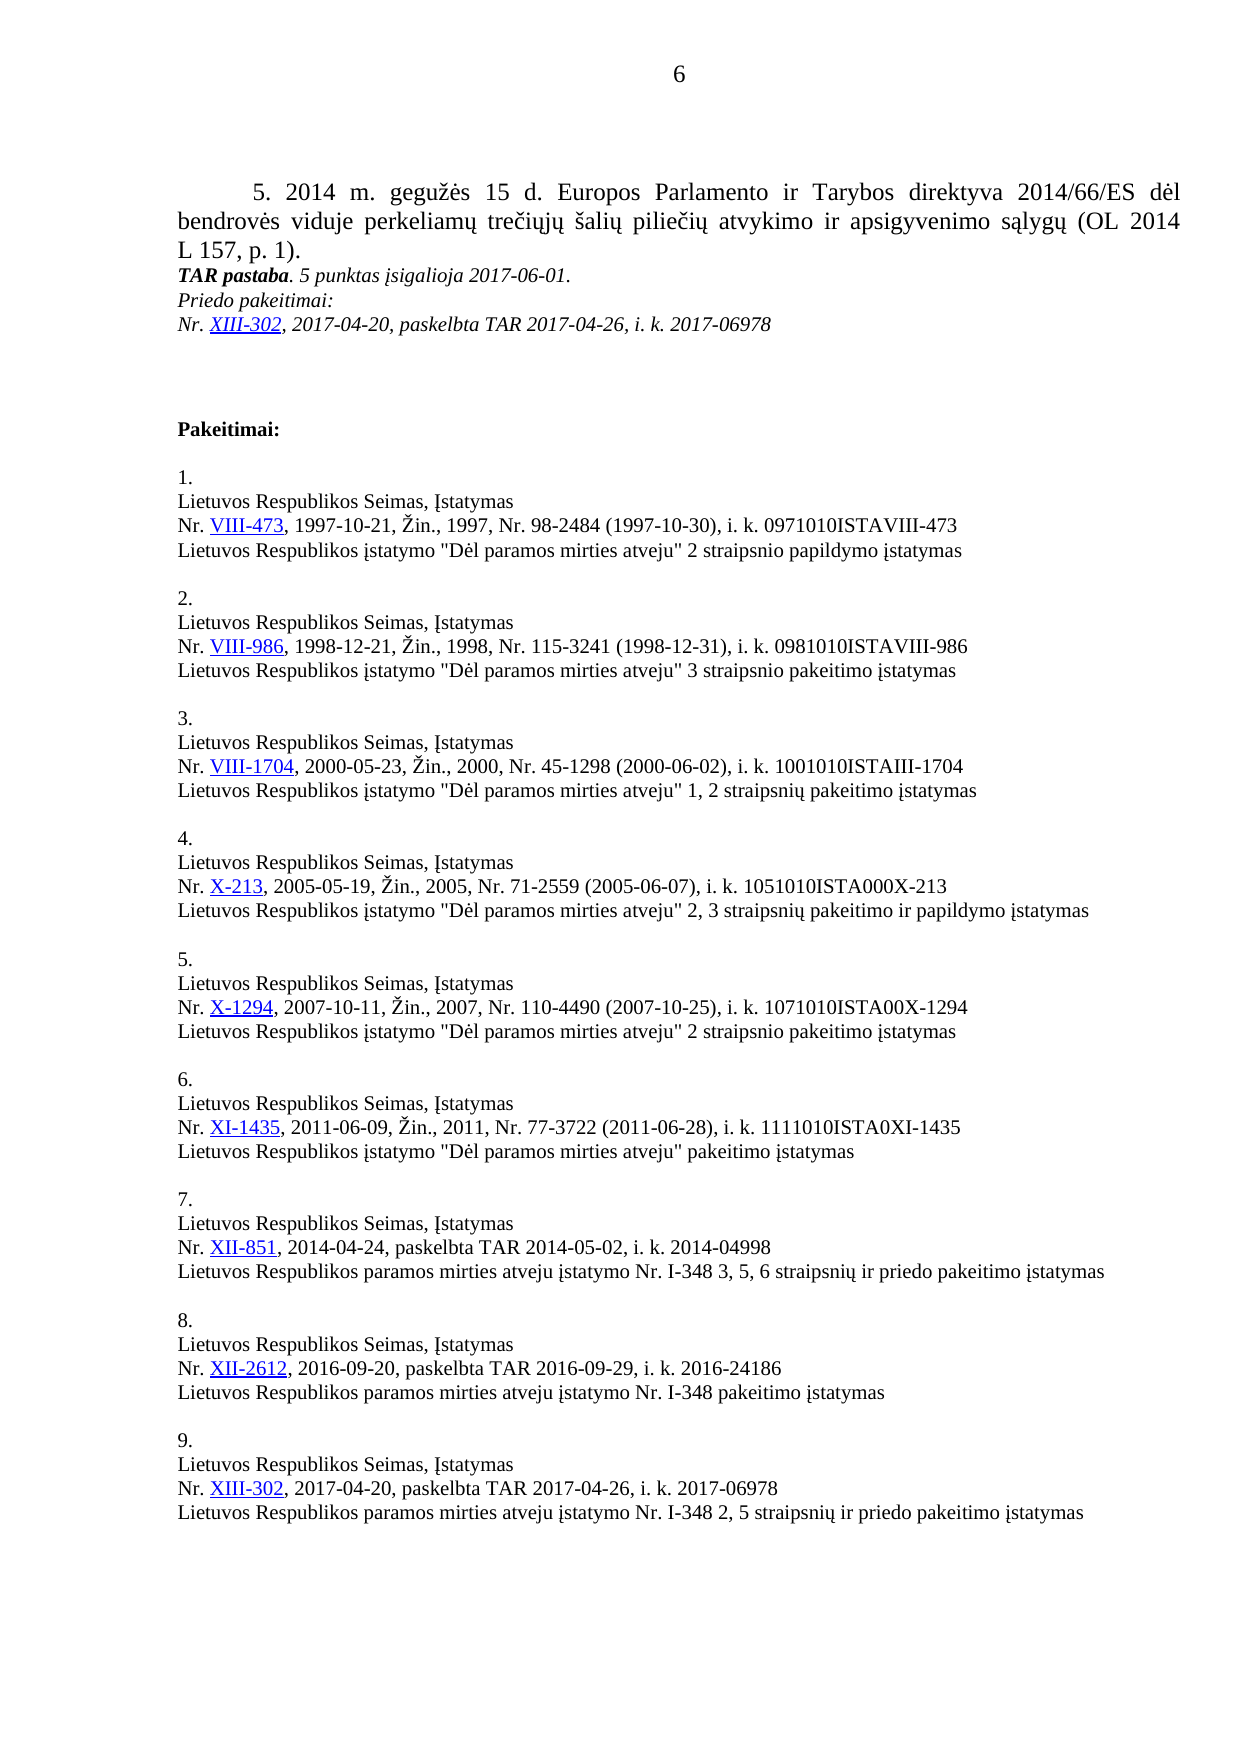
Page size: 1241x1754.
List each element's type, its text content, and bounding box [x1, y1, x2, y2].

text Nr. XIII-302, 2017-04-20, paskelbta TAR 2017-04-26, i. k. 2017-06978 [177, 1476, 1181, 1500]
text Lietuvos Respublikos įstatymo "Dėl paramos mirties atveju" 2 straipsnio pakeitimo įstatymas [177, 1019, 1181, 1043]
text Nr. X-213, 2005-05-19, Žin., 2005, Nr. 71-2559 (2005-06-07), i. k. 1051010ISTA000X-213 [177, 874, 1181, 898]
text Priedo pakeitimai: [177, 287, 1181, 312]
text Lietuvos Respublikos Seimas, Įstatymas [177, 1091, 1181, 1115]
text Lietuvos Respublikos Seimas, Įstatymas [177, 971, 1181, 995]
text Nr. VIII-473, 1997-10-21, Žin., 1997, Nr. 98-2484 (1997-10-30), i. k. 0971010ISTAVIII-473 [177, 513, 1181, 537]
text Nr. XII-2612, 2016-09-20, paskelbta TAR 2016-09-29, i. k. 2016-24186 [177, 1356, 1181, 1380]
text 8. [177, 1307, 1181, 1332]
text Nr. VIII-1704, 2000-05-23, Žin., 2000, Nr. 45-1298 (2000-06-02), i. k. 1001010ISTAIII-1704 [177, 754, 1181, 778]
text Lietuvos Respublikos paramos mirties atveju įstatymo Nr. I-348 3, 5, 6 straipsnių ir priedo pakeitimo įstatymas [177, 1259, 1181, 1283]
text TAR pastaba. 5 punktas įsigalioja 2017-06-01. [177, 263, 1181, 287]
text Lietuvos Respublikos Seimas, Įstatymas [177, 1452, 1181, 1476]
text Nr. XII-851, 2014-04-24, paskelbta TAR 2014-05-02, i. k. 2014-04998 [177, 1235, 1181, 1259]
text Lietuvos Respublikos paramos mirties atveju įstatymo Nr. I-348 2, 5 straipsnių ir priedo pakeitimo įstatymas [177, 1500, 1181, 1524]
text Lietuvos Respublikos Seimas, Įstatymas [177, 730, 1181, 754]
text Lietuvos Respublikos Seimas, Įstatymas [177, 1332, 1181, 1356]
text 5. [177, 947, 1181, 971]
text Pakeitimai: [177, 417, 1181, 441]
text Lietuvos Respublikos įstatymo "Dėl paramos mirties atveju" pakeitimo įstatymas [177, 1139, 1181, 1163]
text Lietuvos Respublikos įstatymo "Dėl paramos mirties atveju" 3 straipsnio pakeitimo įstatymas [177, 658, 1181, 682]
text Nr. XI-1435, 2011-06-09, Žin., 2011, Nr. 77-3722 (2011-06-28), i. k. 1111010ISTA0XI-1435 [177, 1115, 1181, 1139]
text 6. [177, 1067, 1181, 1091]
text Lietuvos Respublikos paramos mirties atveju įstatymo Nr. I-348 pakeitimo įstatymas [177, 1380, 1181, 1404]
text Nr. X-1294, 2007-10-11, Žin., 2007, Nr. 110-4490 (2007-10-25), i. k. 1071010ISTA00X-1294 [177, 995, 1181, 1019]
text Nr. VIII-986, 1998-12-21, Žin., 1998, Nr. 115-3241 (1998-12-31), i. k. 0981010ISTAVIII-986 [177, 634, 1181, 658]
text Lietuvos Respublikos įstatymo "Dėl paramos mirties atveju" 1, 2 straipsnių pakeitimo įstatymas [177, 778, 1181, 802]
text Lietuvos Respublikos Seimas, Įstatymas [177, 489, 1181, 513]
text Lietuvos Respublikos įstatymo "Dėl paramos mirties atveju" 2, 3 straipsnių pakeitimo ir papildymo įstatymas [177, 898, 1181, 922]
text Lietuvos Respublikos įstatymo "Dėl paramos mirties atveju" 2 straipsnio papildymo įstatymas [177, 537, 1181, 562]
text 9. [177, 1428, 1181, 1452]
text 4. [177, 826, 1181, 850]
text Nr. XIII-302, 2017-04-20, paskelbta TAR 2017-04-26, i. k. 2017-06978 [177, 312, 1181, 336]
text Lietuvos Respublikos Seimas, Įstatymas [177, 1211, 1181, 1235]
text Lietuvos Respublikos Seimas, Įstatymas [177, 850, 1181, 874]
text 7. [177, 1187, 1181, 1211]
text 2. [177, 586, 1181, 610]
text 1. [177, 465, 1181, 489]
text Lietuvos Respublikos Seimas, Įstatymas [177, 610, 1181, 634]
text 3. [177, 706, 1181, 730]
text 5. 2014 m. gegužės 15 d. Europos Parlamento ir Tarybos direktyva 2014/66/ES dėl bendrovės viduje perkeliamų trečiųjų šalių piliečių atvykimo ir apsigyvenimo sąlygų (OL 2014 L 157, p. 1). [177, 177, 1181, 263]
